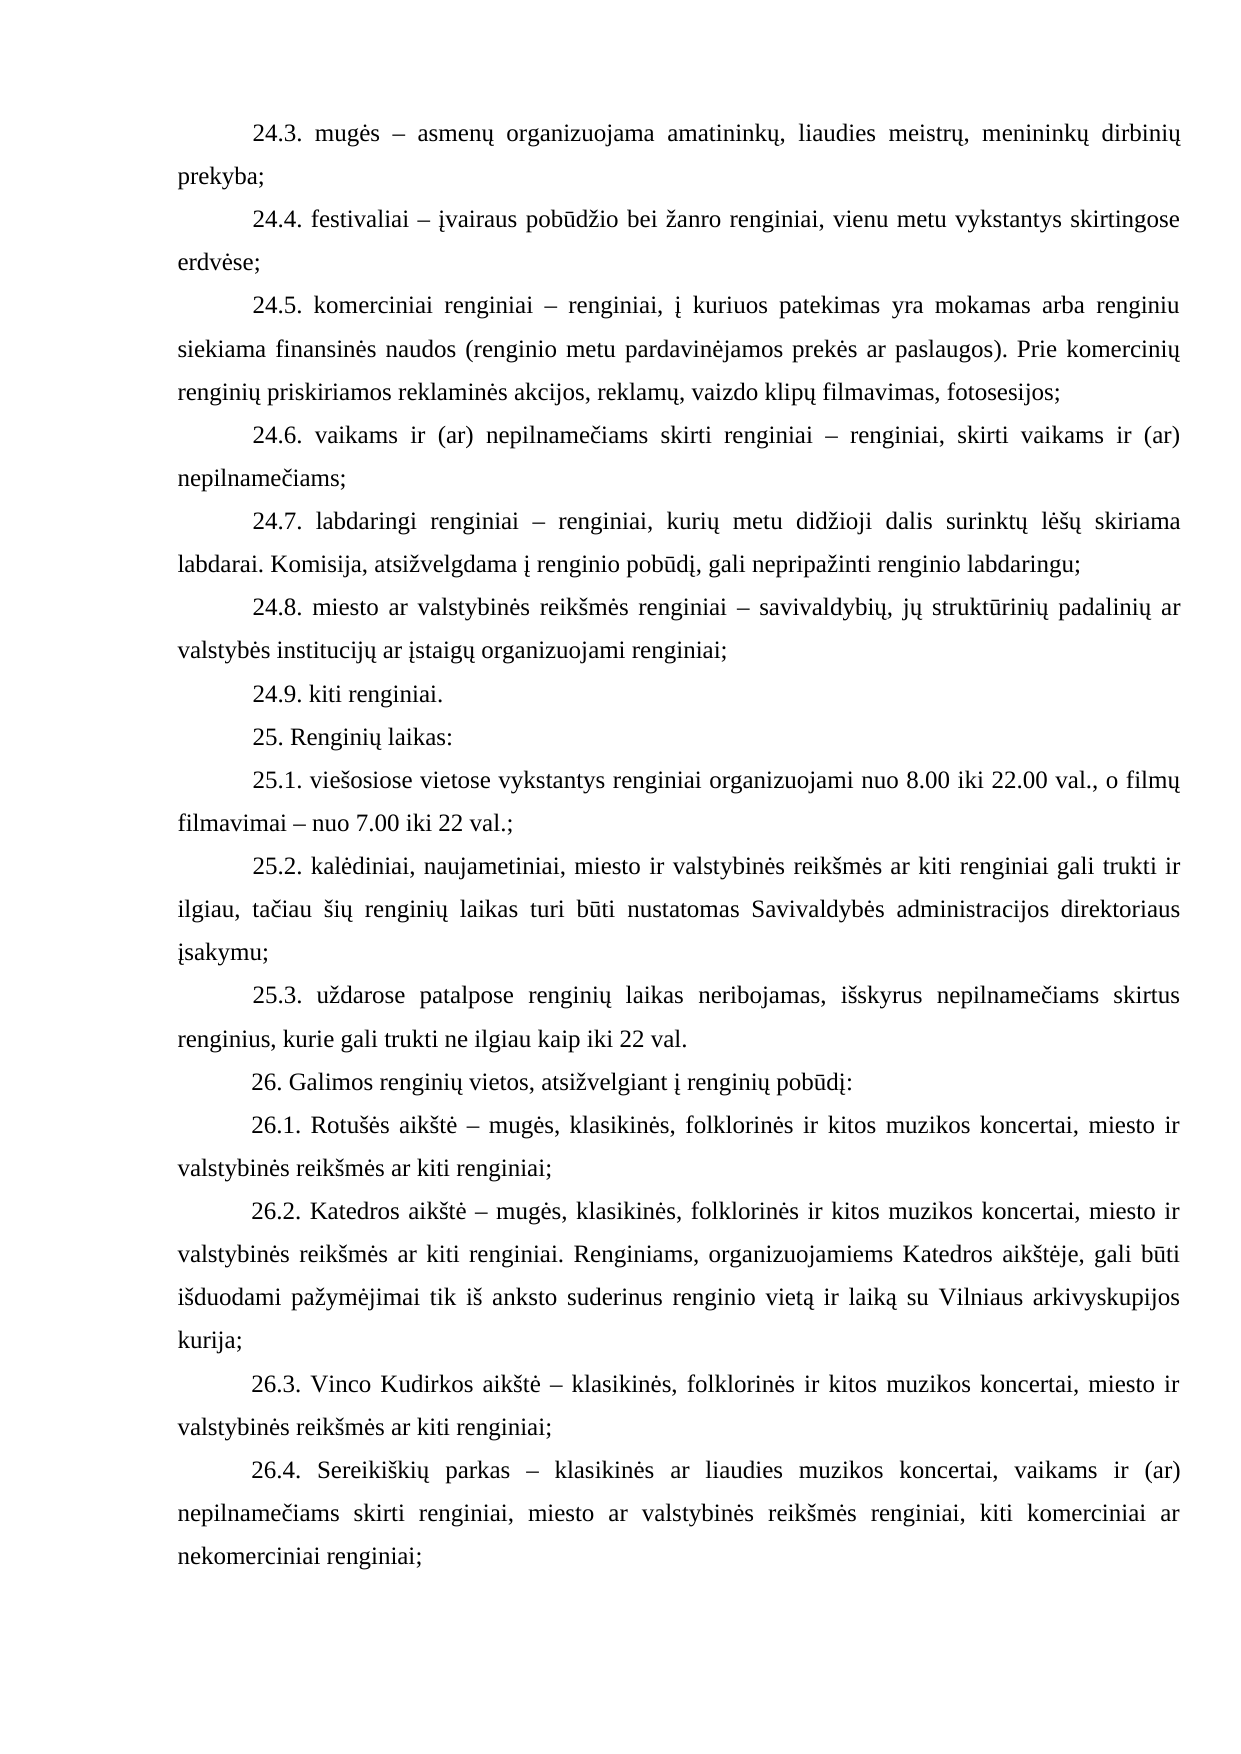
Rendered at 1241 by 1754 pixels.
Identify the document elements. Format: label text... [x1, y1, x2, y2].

text 26. Galimos renginių vietos, atsižvelgiant į renginių pobūdį: [177, 1067, 1181, 1096]
text 25.1. viešosiose vietose vykstantys renginiai organizuojami nuo 8.00 iki 22.00 val., o filmų filmavimai – nuo 7.00 iki 22 val.; [177, 765, 1181, 837]
text 24.4. festivaliai – įvairaus pobūdžio bei žanro renginiai, vienu metu vykstantys skirtingose erdvėse; [177, 204, 1181, 276]
text 24.5. komerciniai renginiai – renginiai, į kuriuos patekimas yra mokamas arba renginiu siekiama finansinės naudos (renginio metu pardavinėjamos prekės ar paslaugos). Prie komercinių renginių priskiriamos reklaminės akcijos, reklamų, vaizdo klipų filmavimas, fotosesijos; [177, 291, 1181, 406]
text 26.2. Katedros aikštė – mugės, klasikinės, folklorinės ir kitos muzikos koncertai, miesto ir valstybinės reikšmės ar kiti renginiai. Renginiams, organizuojamiems Katedros aikštėje, gali būti išduodami pažymėjimai tik iš anksto suderinus renginio vietą ir laiką su Vilniaus arkivyskupijos kurija; [177, 1196, 1181, 1354]
text 24.7. labdaringi renginiai – renginiai, kurių metu didžioji dalis surinktų lėšų skiriama labdarai. Komisija, atsižvelgdama į renginio pobūdį, gali nepripažinti renginio labdaringu; [177, 506, 1181, 578]
text 24.8. miesto ar valstybinės reikšmės renginiai – savivaldybių, jų struktūrinių padalinių ar valstybės institucijų ar įstaigų organizuojami renginiai; [177, 592, 1181, 664]
text 25. Renginių laikas: [177, 722, 1181, 751]
text 26.4. Sereikiškių parkas – klasikinės ar liaudies muzikos koncertai, vaikams ir (ar) nepilnamečiams skirti renginiai, miesto ar valstybinės reikšmės renginiai, kiti komerciniai ar nekomerciniai renginiai; [177, 1455, 1181, 1570]
text 24.3. mugės – asmenų organizuojama amatininkų, liaudies meistrų, menininkų dirbinių prekyba; [177, 118, 1181, 190]
text 25.3. uždarose patalpose renginių laikas neribojamas, išskyrus nepilnamečiams skirtus renginius, kurie gali trukti ne ilgiau kaip iki 22 val. [177, 981, 1181, 1052]
text 24.6. vaikams ir (ar) nepilnamečiams skirti renginiai – renginiai, skirti vaikams ir (ar) nepilnamečiams; [177, 420, 1181, 492]
text 25.2. kalėdiniai, naujametiniai, miesto ir valstybinės reikšmės ar kiti renginiai gali trukti ir ilgiau, tačiau šių renginių laikas turi būti nustatomas Savivaldybės administracijos direktoriaus įsakymu; [177, 851, 1181, 966]
text 26.1. Rotušės aikštė – mugės, klasikinės, folklorinės ir kitos muzikos koncertai, miesto ir valstybinės reikšmės ar kiti renginiai; [177, 1110, 1181, 1182]
text 26.3. Vinco Kudirkos aikštė – klasikinės, folklorinės ir kitos muzikos koncertai, miesto ir valstybinės reikšmės ar kiti renginiai; [177, 1369, 1181, 1441]
text 24.9. kiti renginiai. [177, 679, 1181, 707]
